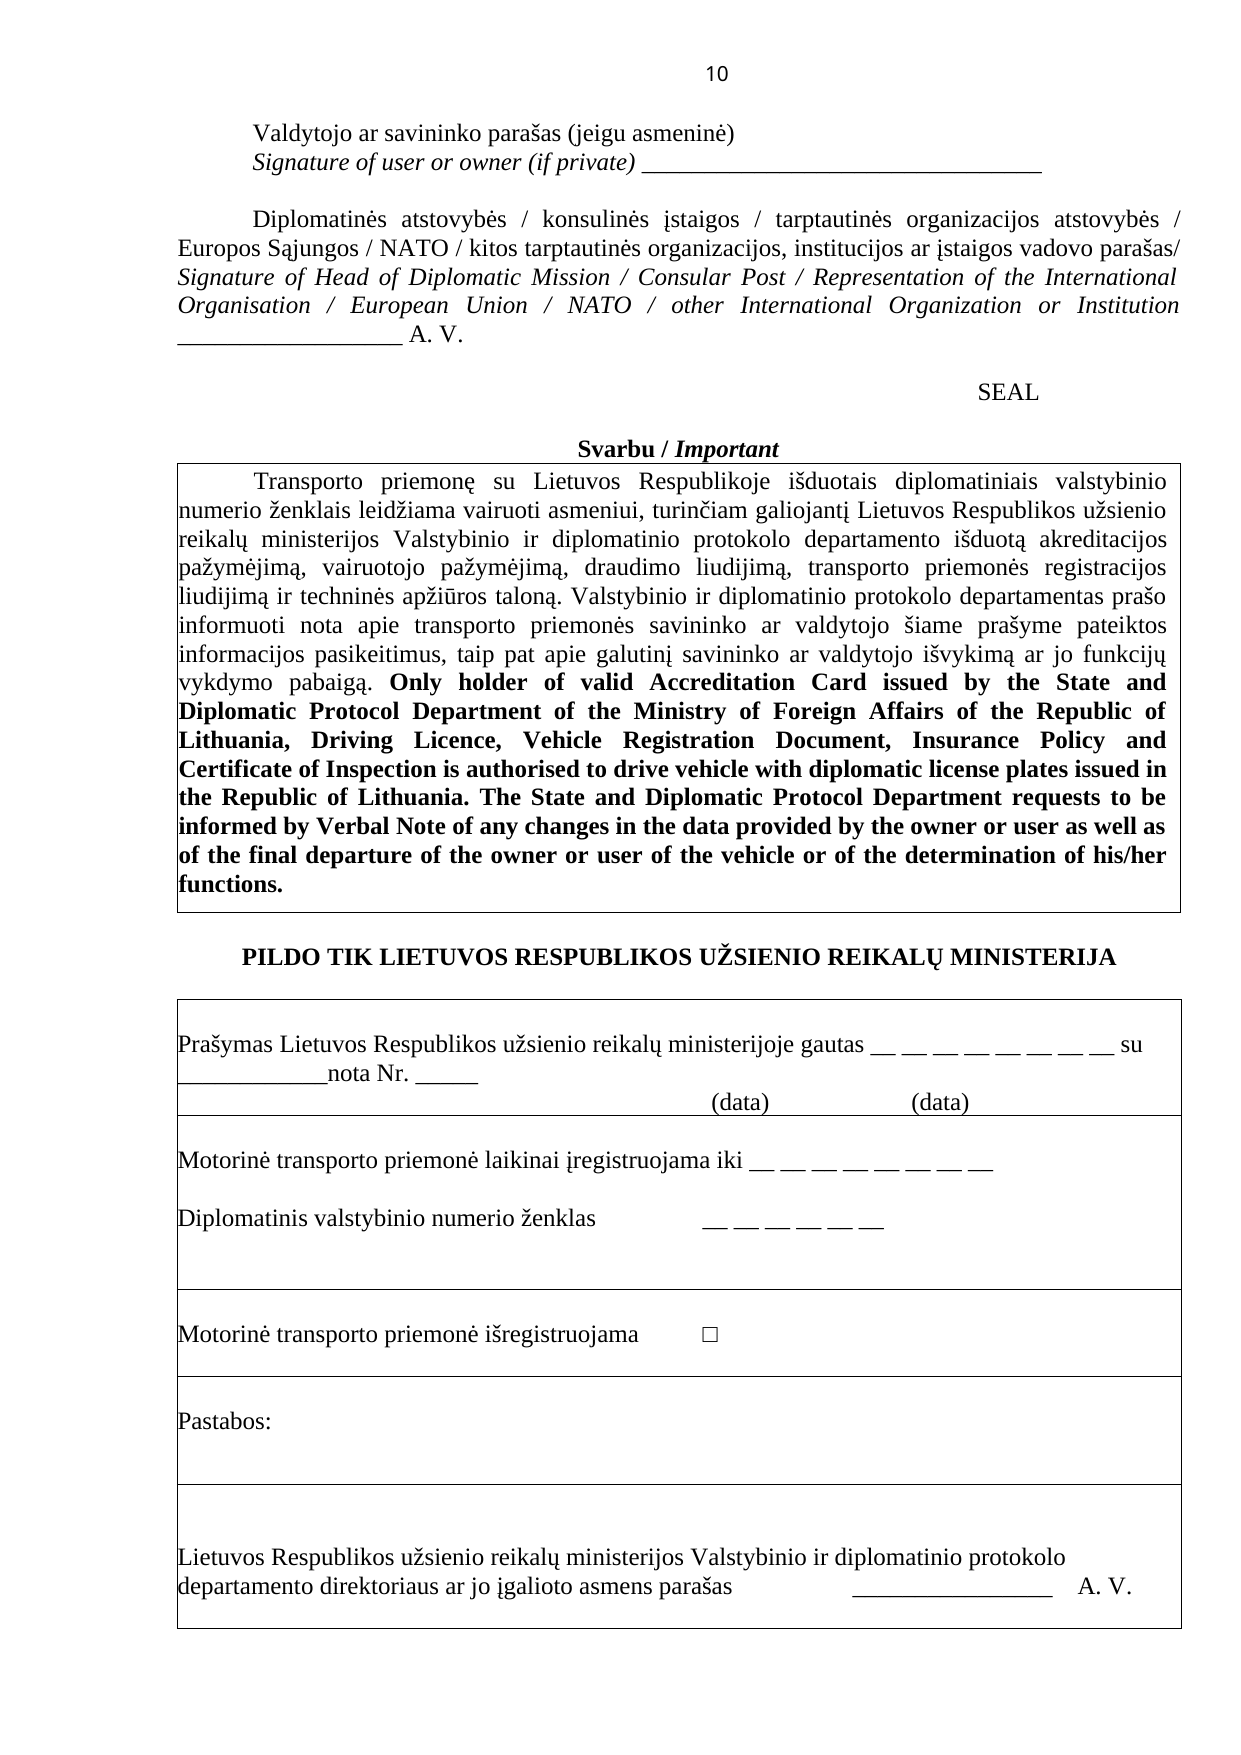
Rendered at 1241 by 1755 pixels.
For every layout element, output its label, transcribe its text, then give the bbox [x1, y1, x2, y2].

text Svarbu / Important [177, 434, 1181, 463]
table_header Prašymas Lietuvos Respublikos užsienio reikalų ministerijoje gautas __ __ __ __ __ __ __ __ su ____________nota Nr. _____ (data) (data) [178, 1000, 1181, 1115]
table_cell Lietuvos Respublikos užsienio reikalų ministerijos Valstybinio ir diplomatinio protokolo departamento direktoriaus ar jo įgalioto asmens parašas ________________ A. V. [178, 1485, 1181, 1628]
text Diplomatinės atstovybės / konsulinės įstaigos / tarptautinės organizacijos atstovybės / Europos Sąjungos / NATO / kitos tarptautinės organizacijos, institucijos ar įstaigos vadovo parašas/ Signature of Head of Diplomatic Mission / Consular Post / Representation of the International Organisation / European Union / NATO / other International Organization or Institution __________________ A. V. [177, 204, 1181, 348]
table_cell Motorinė transporto priemonė išregistruojama □ [178, 1290, 1181, 1376]
text Transporto priemonę su Lietuvos Respublikoje išduotais diplomatiniais valstybinio numerio ženklais leidžiama vairuoti asmeniui, turinčiam galiojantį Lietuvos Respublikos užsienio reikalų ministerijos Valstybinio ir diplomatinio protokolo departamento išduotą akreditacijos pažymėjimą, vairuotojo pažymėjimą, draudimo liudijimą, transporto priemonės registracijos liudijimą ir techninės apžiūros taloną. Valstybinio ir diplomatinio protokolo departamentas prašo informuoti nota apie transporto priemonės savininko ar valdytojo šiame prašyme pateiktos informacijos pasikeitimus, taip pat apie galutinį savininko ar valdytojo išvykimą ar jo funkcijų vykdymo pabaigą. Only holder of valid Accreditation Card issued by the State and Diplomatic Protocol Department of the Ministry of Foreign Affairs of the Republic of Lithuania, Driving Licence, Vehicle Registration Document, Insurance Policy and Certificate of Inspection is authorised to drive vehicle with diplomatic license plates issued in the Republic of Lithuania. The State and Diplomatic Protocol Department requests to be informed by Verbal Note of any changes in the data provided by the owner or user as well as of the final departure of the owner or user of the vehicle or of the determination of his/her functions. [178, 464, 1180, 912]
text SEAL [177, 377, 1181, 406]
text PILDO TIK LIETUVOS RESPUBLIKOS UŽSIENIO REIKALŲ MINISTERIJA [177, 942, 1181, 971]
text Signature of user or owner (if private) ________________________________ [177, 147, 1181, 176]
text Valdytojo ar savininko parašas (jeigu asmeninė) [177, 118, 1181, 147]
table_cell Pastabos: [178, 1377, 1181, 1483]
table_cell Motorinė transporto priemonė laikinai įregistruojama iki __ __ __ __ __ __ __ __ Diplomatinis valstybinio numerio ženklas __ __ __ __ __ __ [178, 1116, 1181, 1289]
